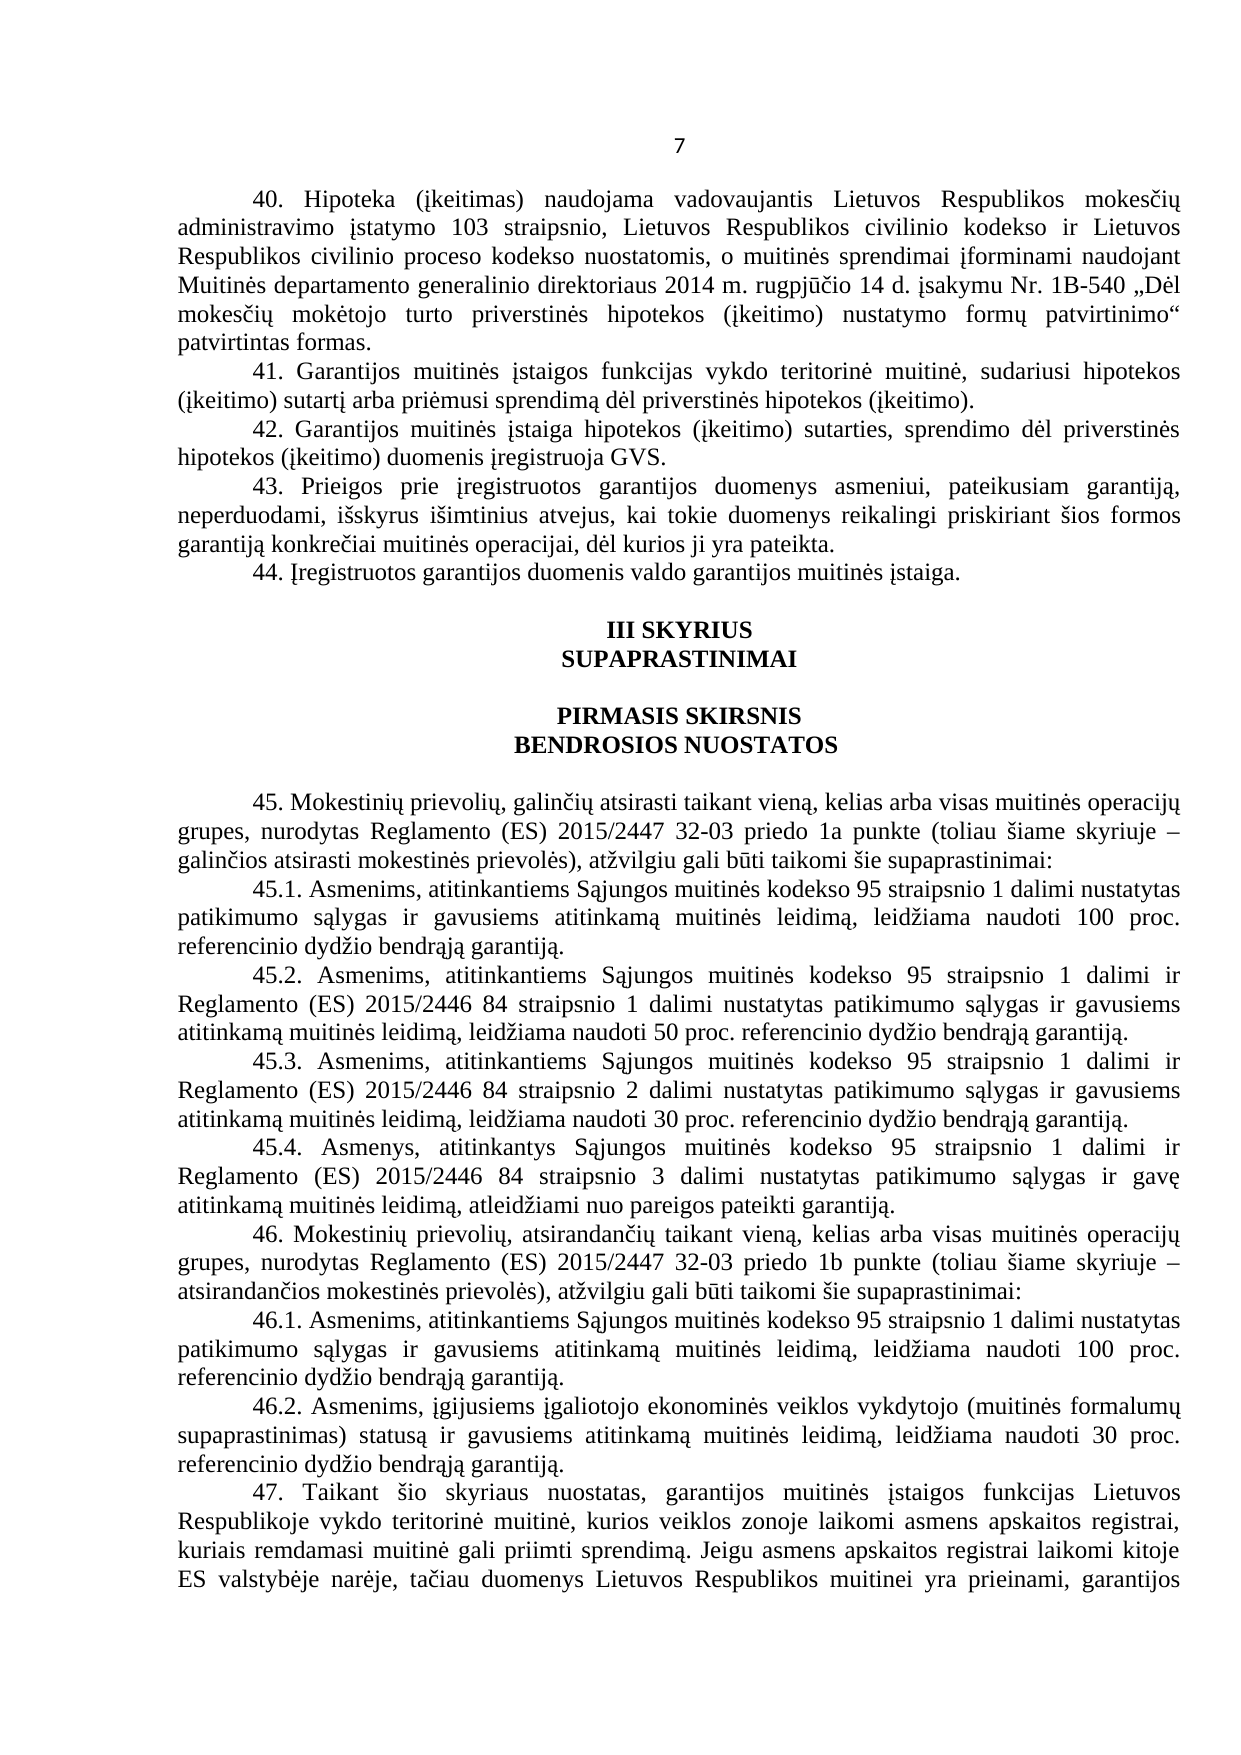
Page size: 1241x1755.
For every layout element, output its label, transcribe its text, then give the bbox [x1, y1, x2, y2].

text 44. Įregistruotos garantijos duomenis valdo garantijos muitinės įstaiga. [177, 557, 1181, 586]
text III SKYRIUS [177, 615, 1181, 644]
text 46. Mokestinių prievolių, atsirandančių taikant vieną, kelias arba visas muitinės operacijų grupes, nurodytas Reglamento (ES) 2015/2447 32-03 priedo 1b punkte (toliau šiame skyriuje – atsirandančios mokestinės prievolės), atžvilgiu gali būti taikomi šie supaprastinimai: [177, 1219, 1181, 1305]
text 45. Mokestinių prievolių, galinčių atsirasti taikant vieną, kelias arba visas muitinės operacijų grupes, nurodytas Reglamento (ES) 2015/2447 32-03 priedo 1a punkte (toliau šiame skyriuje – galinčios atsirasti mokestinės prievolės), atžvilgiu gali būti taikomi šie supaprastinimai: [177, 787, 1181, 874]
text 46.2. Asmenims, įgijusiems įgaliotojo ekonominės veiklos vykdytojo (muitinės formalumų supaprastinimas) statusą ir gavusiems atitinkamą muitinės leidimą, leidžiama naudoti 30 proc. referencinio dydžio bendrąją garantiją. [177, 1391, 1181, 1477]
text 46.1. Asmenims, atitinkantiems Sąjungos muitinės kodekso 95 straipsnio 1 dalimi nustatytas patikimumo sąlygas ir gavusiems atitinkamą muitinės leidimą, leidžiama naudoti 100 proc. referencinio dydžio bendrąją garantiją. [177, 1305, 1181, 1391]
text 41. Garantijos muitinės įstaigos funkcijas vykdo teritorinė muitinė, sudariusi hipotekos (įkeitimo) sutartį arba priėmusi sprendimą dėl priverstinės hipotekos (įkeitimo). [177, 356, 1181, 414]
text 45.1. Asmenims, atitinkantiems Sąjungos muitinės kodekso 95 straipsnio 1 dalimi nustatytas patikimumo sąlygas ir gavusiems atitinkamą muitinės leidimą, leidžiama naudoti 100 proc. referencinio dydžio bendrąją garantiją. [177, 874, 1181, 960]
text PIRMASIS SKIRSNIS [177, 701, 1181, 730]
text BENDROSIOS NUOSTATOS [177, 730, 1181, 759]
text 47. Taikant šio skyriaus nuostatas, garantijos muitinės įstaigos funkcijas Lietuvos Respublikoje vykdo teritorinė muitinė, kurios veiklos zonoje laikomi asmens apskaitos registrai, kuriais remdamasi muitinė gali priimti sprendimą. Jeigu asmens apskaitos registrai laikomi kitoje ES valstybėje narėje, tačiau duomenys Lietuvos Respublikos muitinei yra prieinami, garantijos [177, 1477, 1181, 1592]
text 45.2. Asmenims, atitinkantiems Sąjungos muitinės kodekso 95 straipsnio 1 dalimi ir Reglamento (ES) 2015/2446 84 straipsnio 1 dalimi nustatytas patikimumo sąlygas ir gavusiems atitinkamą muitinės leidimą, leidžiama naudoti 50 proc. referencinio dydžio bendrąją garantiją. [177, 960, 1181, 1046]
text 40. Hipoteka (įkeitimas) naudojama vadovaujantis Lietuvos Respublikos mokesčių administravimo įstatymo 103 straipsnio, Lietuvos Respublikos civilinio kodekso ir Lietuvos Respublikos civilinio proceso kodekso nuostatomis, o muitinės sprendimai įforminami naudojant Muitinės departamento generalinio direktoriaus 2014 m. rugpjūčio 14 d. įsakymu Nr. 1B-540 „Dėl mokesčių mokėtojo turto priverstinės hipotekos (įkeitimo) nustatymo formų patvirtinimo“ patvirtintas formas. [177, 184, 1181, 356]
text 45.3. Asmenims, atitinkantiems Sąjungos muitinės kodekso 95 straipsnio 1 dalimi ir Reglamento (ES) 2015/2446 84 straipsnio 2 dalimi nustatytas patikimumo sąlygas ir gavusiems atitinkamą muitinės leidimą, leidžiama naudoti 30 proc. referencinio dydžio bendrąją garantiją. [177, 1046, 1181, 1132]
text 45.4. Asmenys, atitinkantys Sąjungos muitinės kodekso 95 straipsnio 1 dalimi ir Reglamento (ES) 2015/2446 84 straipsnio 3 dalimi nustatytas patikimumo sąlygas ir gavę atitinkamą muitinės leidimą, atleidžiami nuo pareigos pateikti garantiją. [177, 1132, 1181, 1219]
text 43. Prieigos prie įregistruotos garantijos duomenys asmeniui, pateikusiam garantiją, neperduodami, išskyrus išimtinius atvejus, kai tokie duomenys reikalingi priskiriant šios formos garantiją konkrečiai muitinės operacijai, dėl kurios ji yra pateikta. [177, 471, 1181, 557]
text SUPAPRASTINIMAI [177, 644, 1181, 672]
text 42. Garantijos muitinės įstaiga hipotekos (įkeitimo) sutarties, sprendimo dėl priverstinės hipotekos (įkeitimo) duomenis įregistruoja GVS. [177, 414, 1181, 471]
